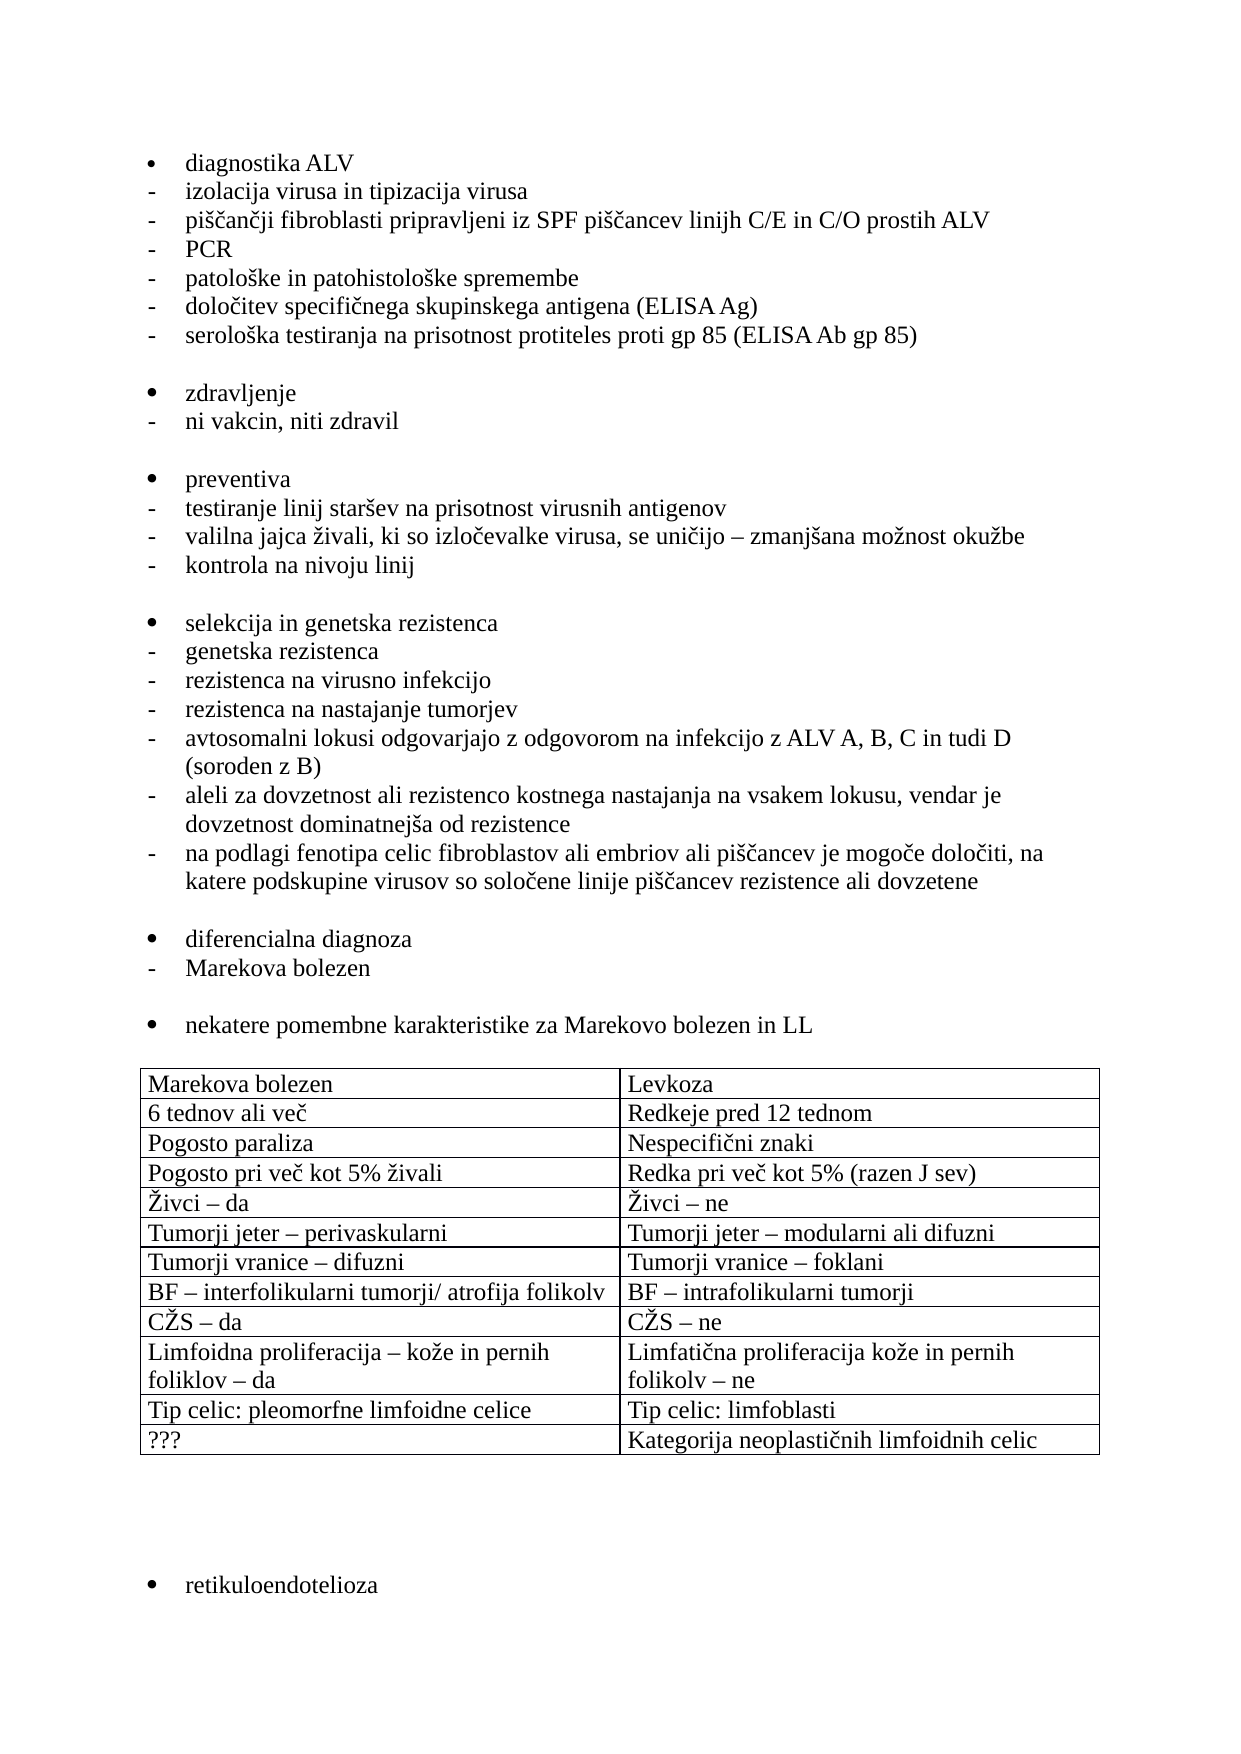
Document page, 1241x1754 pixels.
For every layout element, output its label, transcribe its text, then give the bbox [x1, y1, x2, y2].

list testiranje linij staršev na prisotnost virusnih antigenov [148, 493, 1093, 521]
list diagnostika ALV [148, 148, 1093, 176]
list preventiva [148, 464, 1093, 493]
list retikuloendotelioza [148, 1570, 1093, 1599]
table_cell Nespecifični znaki [621, 1128, 1099, 1157]
table_cell BF – interfolikularni tumorji/ atrofija folikolv [141, 1277, 619, 1306]
list kontrola na nivoju linij [148, 550, 1093, 579]
list rezistenca na nastajanje tumorjev [148, 694, 1093, 723]
list diferencialna diagnoza [148, 924, 1093, 953]
list ni vakcin, niti zdravil [148, 406, 1093, 435]
table_cell Tumorji jeter – perivaskularni [141, 1218, 619, 1246]
list avtosomalni lokusi odgovarjajo z odgovorom na infekcijo z ALV A, B, C in tudi D (soroden z B) [148, 723, 1093, 780]
list patološke in patohistološke spremembe [148, 263, 1093, 291]
table_cell Tumorji jeter – modularni ali difuzni [621, 1218, 1099, 1246]
table_cell Tumorji vranice – foklani [621, 1248, 1099, 1276]
table_cell Tip celic: pleomorfne limfoidne celice [141, 1395, 619, 1424]
table_cell CŽS – da [141, 1307, 619, 1336]
table_cell ??? [141, 1425, 619, 1454]
list zdravljenje [148, 378, 1093, 406]
list na podlagi fenotipa celic fibroblastov ali embriov ali piščancev je mogoče določiti, na katere podskupine virusov so soločene linije piščancev rezistence ali dovzetene [148, 838, 1093, 895]
table_cell BF – intrafolikularni tumorji [621, 1277, 1099, 1306]
table_cell Živci – ne [621, 1188, 1099, 1217]
table_cell Pogosto paraliza [141, 1128, 619, 1157]
list rezistenca na virusno infekcijo [148, 665, 1093, 694]
table_cell Pogosto pri več kot 5% živali [141, 1158, 619, 1187]
list selekcija in genetska rezistenca [148, 608, 1093, 636]
table_cell Živci – da [141, 1188, 619, 1217]
list serološka testiranja na prisotnost protiteles proti gp 85 (ELISA Ab gp 85) [148, 320, 1093, 349]
list genetska rezistenca [148, 636, 1093, 665]
table_header Marekova bolezen [141, 1069, 619, 1097]
table_cell Limfatična proliferacija kože in pernih folikolv – ne [621, 1337, 1099, 1394]
list izolacija virusa in tipizacija virusa [148, 176, 1093, 205]
table_cell Tip celic: limfoblasti [621, 1395, 1099, 1424]
list Marekova bolezen [148, 953, 1093, 981]
list valilna jajca živali, ki so izločevalke virusa, se uničijo – zmanjšana možnost okužbe [148, 521, 1093, 550]
list piščančji fibroblasti pripravljeni iz SPF piščancev linijh C/E in C/O prostih ALV [148, 205, 1093, 234]
table_cell Tumorji vranice – difuzni [141, 1248, 619, 1276]
list nekatere pomembne karakteristike za Marekovo bolezen in LL [148, 1010, 1093, 1039]
table_cell CŽS – ne [621, 1307, 1099, 1336]
table_cell Redkeje pred 12 tednom [621, 1099, 1099, 1127]
table_cell Limfoidna proliferacija – kože in pernih foliklov – da [141, 1337, 619, 1394]
list določitev specifičnega skupinskega antigena (ELISA Ag) [148, 291, 1093, 320]
table_cell Redka pri več kot 5% (razen J sev) [621, 1158, 1099, 1187]
table_cell Kategorija neoplastičnih limfoidnih celic [621, 1425, 1099, 1454]
list PCR [148, 234, 1093, 263]
list aleli za dovzetnost ali rezistenco kostnega nastajanja na vsakem lokusu, vendar je dovzetnost dominatnejša od rezistence [148, 780, 1093, 838]
table_header Levkoza [621, 1069, 1099, 1097]
table_cell 6 tednov ali več [141, 1099, 619, 1127]
